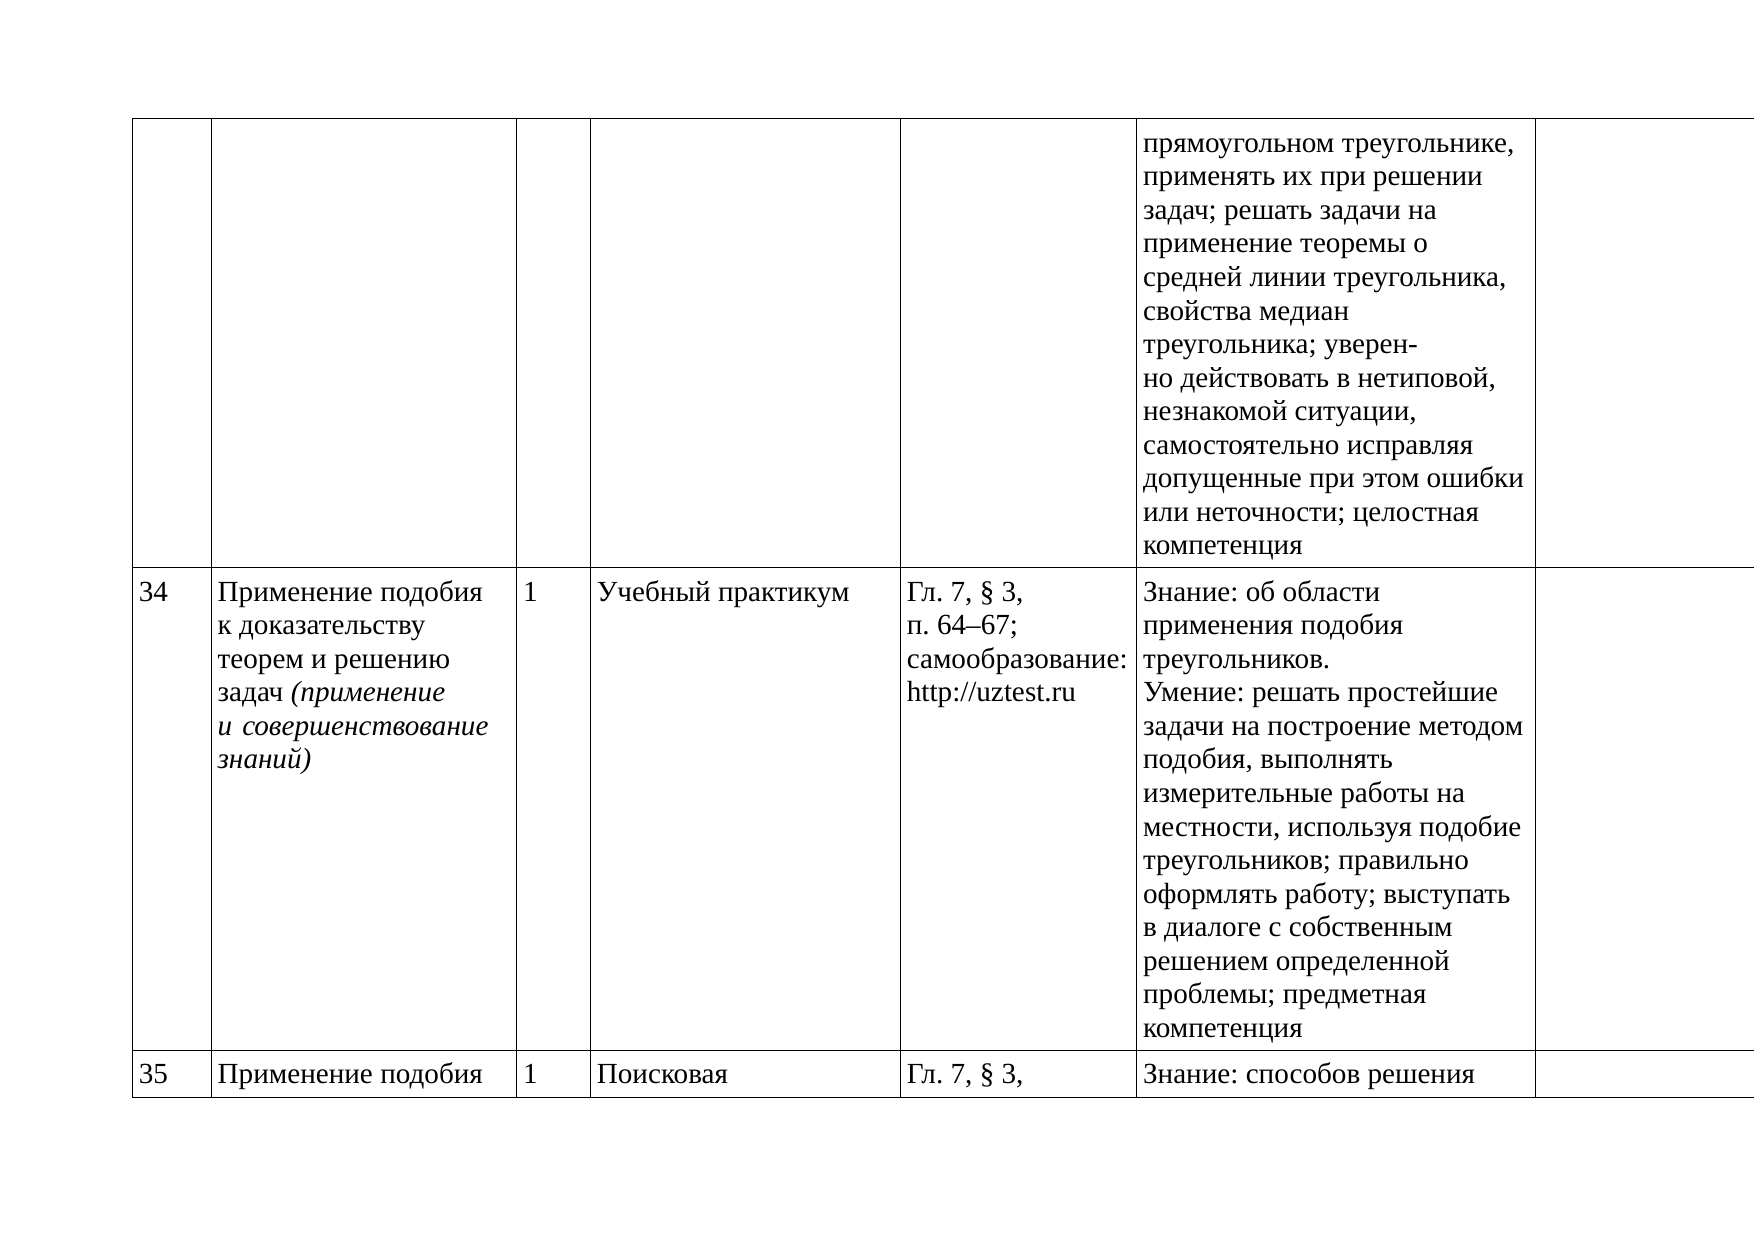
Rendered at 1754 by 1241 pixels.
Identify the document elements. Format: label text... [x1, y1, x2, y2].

table_cell 35 [133, 1051, 211, 1096]
table_cell [133, 119, 211, 567]
table_cell [517, 119, 590, 567]
table_cell [1536, 1051, 1754, 1096]
table_cell [1536, 119, 1754, 567]
table_cell Знание: способов решения [1137, 1051, 1535, 1096]
table_cell [1536, 568, 1754, 1050]
table_cell 1 [517, 568, 590, 1050]
table_cell прямоугольном треугольнике, применять их при решении задач; решать задачи на применение теоремы о средней линии треугольника, свойства медиан треугольника; уверен- но действовать в нетиповой, незнакомой ситуации, самостоятельно исправляя допущенные при этом ошибки или неточности; целостная компетенция [1137, 119, 1535, 567]
table_cell [591, 119, 900, 567]
table_cell Применение подобия к доказательству теорем и решению задач (применение и совершенствование знаний) [212, 568, 516, 1050]
table_cell Знание: об области применения подобия треугольников. Умение: решать простейшие задачи на построение методом подобия, выполнять измерительные работы на местности, используя подобие треугольников; правильно оформлять работу; выступать в диалоге с собственным решением определенной проблемы; предметная компетенция [1137, 568, 1535, 1050]
table_cell 34 [133, 568, 211, 1050]
table_cell Учебный практикум [591, 568, 900, 1050]
table_cell Поисковая [591, 1051, 900, 1096]
table_cell Гл. 7, § 3, п. 64–67; самообразование: http://uztest.ru [901, 568, 1136, 1050]
table_cell Гл. 7, § 3, [901, 1051, 1136, 1096]
table_cell 1 [517, 1051, 590, 1096]
table_cell Применение подобия [212, 1051, 516, 1096]
table_cell [901, 119, 1136, 567]
table_cell [212, 119, 516, 567]
